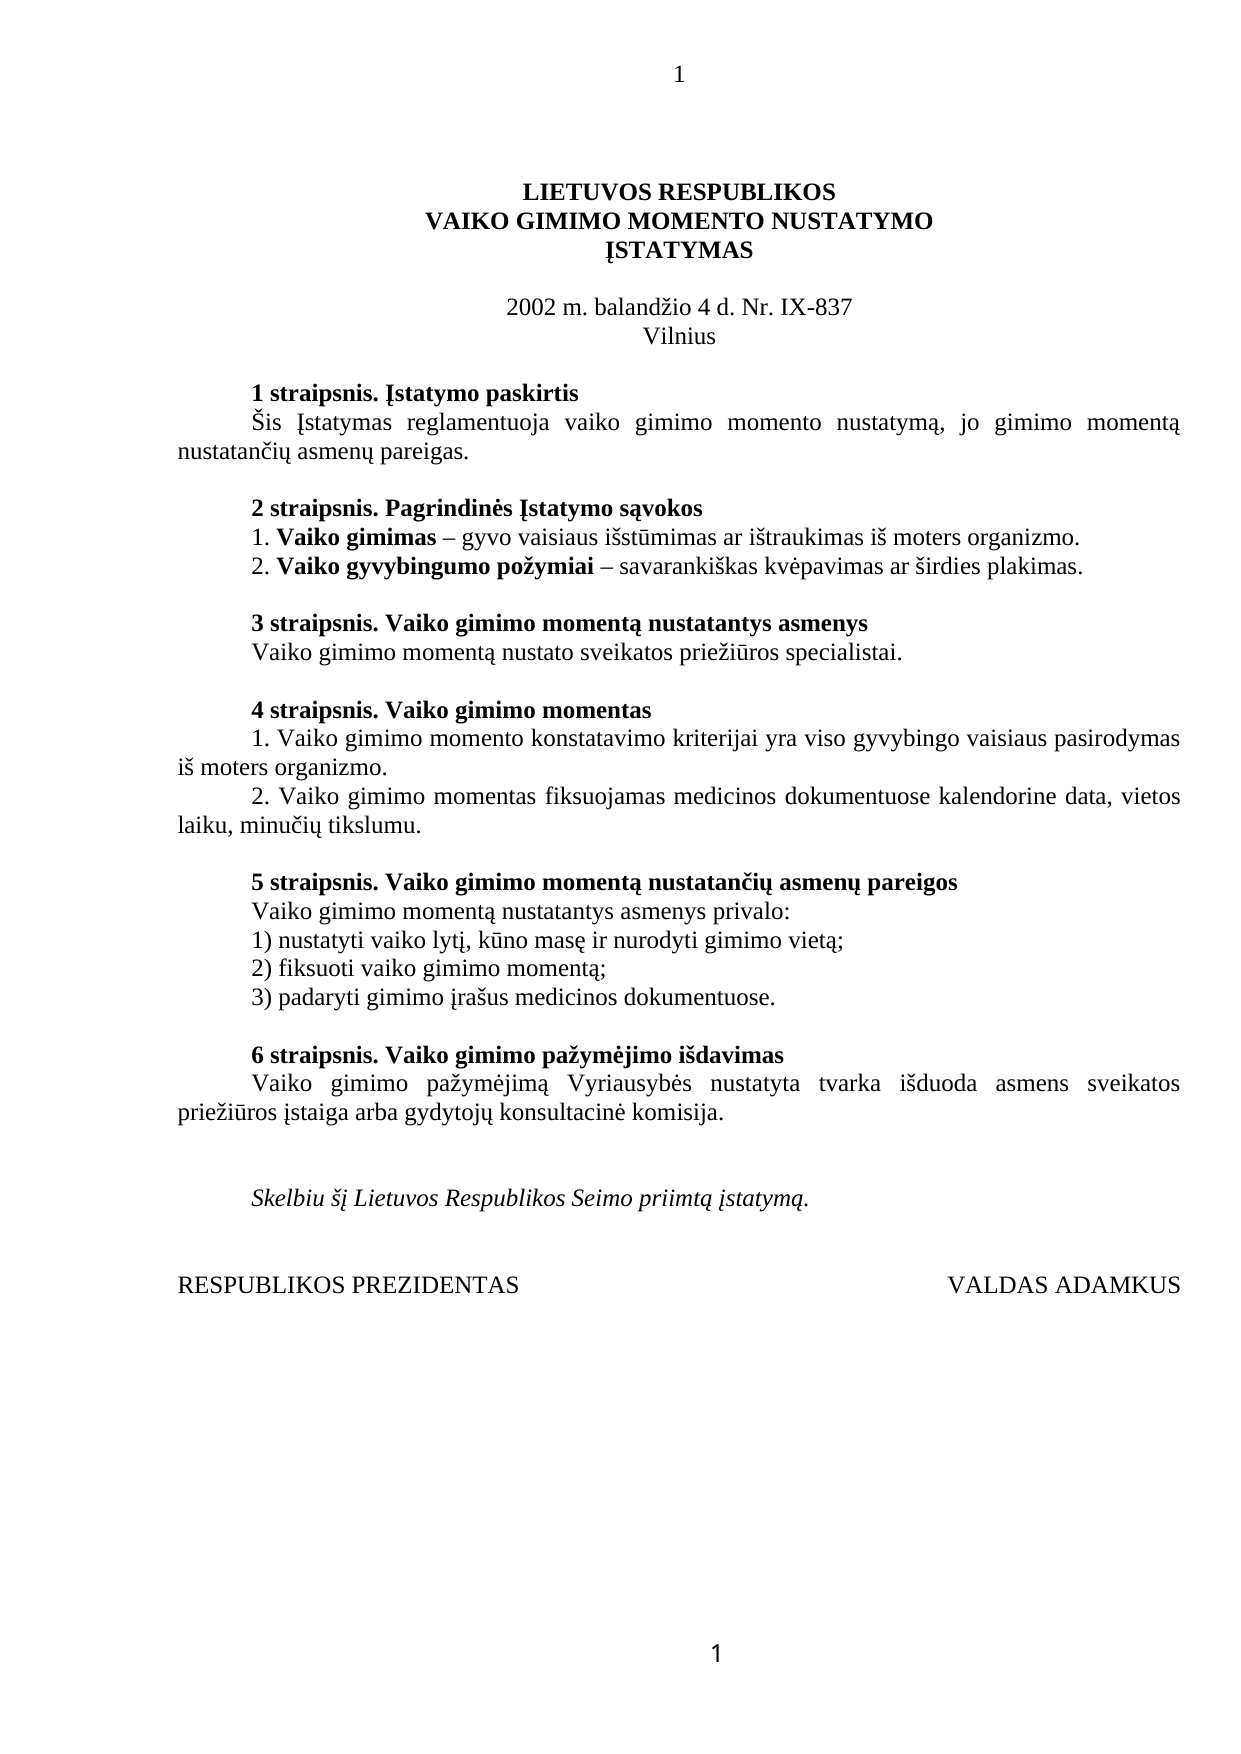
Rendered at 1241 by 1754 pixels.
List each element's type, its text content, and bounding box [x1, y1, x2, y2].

text 5 straipsnis. Vaiko gimimo momentą nustatančių asmenų pareigos [177, 867, 1181, 896]
text 6 straipsnis. Vaiko gimimo pažymėjimo išdavimas [177, 1040, 1181, 1068]
text 1. Vaiko gimimas – gyvo vaisiaus išstūmimas ar ištraukimas iš moters organizmo. [177, 522, 1181, 551]
text 2002 m. balandžio 4 d. Nr. IX-837 [177, 292, 1181, 321]
text 4 straipsnis. Vaiko gimimo momentas [177, 695, 1181, 723]
text 3) padaryti gimimo įrašus medicinos dokumentuose. [177, 982, 1181, 1011]
text 2) fiksuoti vaiko gimimo momentą; [177, 953, 1181, 982]
text Skelbiu šį Lietuvos Respublikos Seimo priimtą įstatymą. [177, 1183, 1181, 1212]
text 3 straipsnis. Vaiko gimimo momentą nustatantys asmenys [177, 608, 1181, 637]
text 2 straipsnis. Pagrindinės Įstatymo sąvokos [177, 493, 1181, 522]
text LIETUVOS RESPUBLIKOS VAIKO GIMIMO MOMENTO NUSTATYMO ĮSTATYMAS [177, 177, 1181, 263]
text Vilnius [177, 321, 1181, 350]
text 2. Vaiko gimimo momentas fiksuojamas medicinos dokumentuose kalendorine data, vietos laiku, minučių tikslumu. [177, 781, 1181, 838]
text 1 straipsnis. Įstatymo paskirtis [177, 378, 1181, 407]
text Vaiko gimimo momentą nustatantys asmenys privalo: [177, 896, 1181, 925]
text 1. Vaiko gimimo momento konstatavimo kriterijai yra viso gyvybingo vaisiaus pasirodymas iš moters organizmo. [177, 723, 1181, 781]
text Šis Įstatymas reglamentuoja vaiko gimimo momento nustatymą, jo gimimo momentą nustatančių asmenų pareigas. [177, 407, 1181, 465]
text 1) nustatyti vaiko lytį, kūno masę ir nurodyti gimimo vietą; [177, 925, 1181, 953]
text 2. Vaiko gyvybingumo požymiai – savarankiškas kvėpavimas ar širdies plakimas. [177, 551, 1181, 580]
text Vaiko gimimo pažymėjimą Vyriausybės nustatyta tvarka išduoda asmens sveikatos priežiūros įstaiga arba gydytojų konsultacinė komisija. [177, 1068, 1181, 1126]
text Vaiko gimimo momentą nustato sveikatos priežiūros specialistai. [177, 637, 1181, 666]
text RESPUBLIKOS PREZIDENTAS VALDAS ADAMKUS [177, 1270, 1181, 1298]
